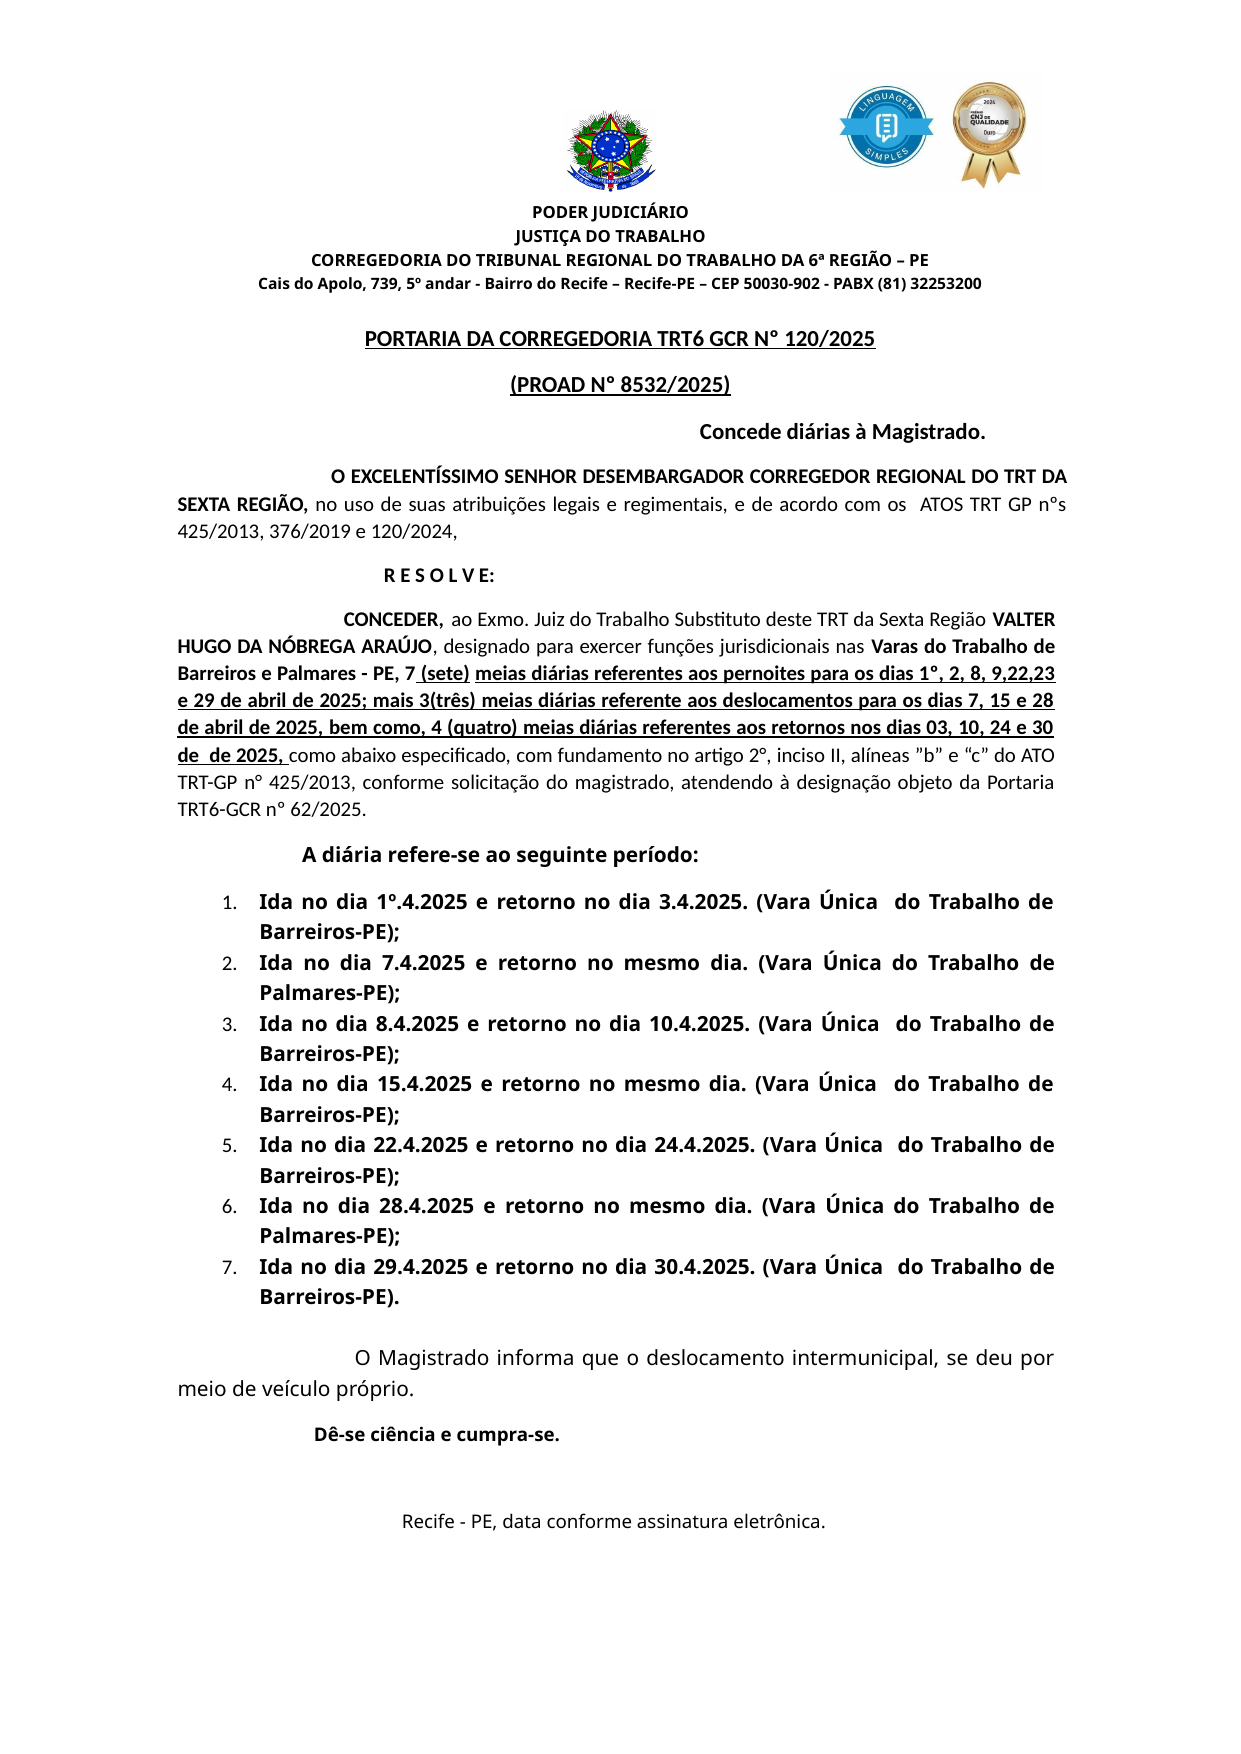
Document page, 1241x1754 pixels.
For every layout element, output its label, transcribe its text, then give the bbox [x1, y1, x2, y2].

text Recife - PE, data conforme assinatura eletrônica. [177, 1509, 1063, 1534]
list Ida no dia 28.4.2025 e retorno no mesmo dia. (Vara Única do Trabalho de Palmares-PE); [222, 1191, 1056, 1250]
list Ida no dia 22.4.2025 e retorno no dia 24.4.2025. (Vara Única do Trabalho de Barreiros-PE); [222, 1130, 1056, 1189]
list Ida no dia 15.4.2025 e retorno no mesmo dia. (Vara Única do Trabalho de Barreiros-PE); [222, 1069, 1056, 1128]
text R E S O L V E: [177, 562, 1068, 587]
picture [828, 73, 1044, 193]
list Ida no dia 7.4.2025 e retorno no mesmo dia. (Vara Única do Trabalho de Palmares-PE); [222, 948, 1056, 1007]
list Ida no dia 8.4.2025 e retorno no dia 10.4.2025. (Vara Única do Trabalho de Barreiros-PE); [222, 1009, 1056, 1068]
text Dê-se ciência e cumpra-se. [177, 1421, 1056, 1446]
text O EXCELENTÍSSIMO SENHOR DESEMBARGADOR CORREGEDOR REGIONAL DO TRT DA SEXTA REGIÃO, no uso de suas atribuições legais e regimentais, e de acordo com os ATOS TRT GP nºs 425/2013, 376/2019 e 120/2024, [177, 463, 1068, 543]
text (PROAD Nº 8532/2025) [177, 370, 1063, 398]
picture [562, 108, 658, 193]
text A diária refere-se ao seguinte período: [177, 840, 1056, 868]
text PORTARIA DA CORREGEDORIA TRT6 GCR Nº 120/2025 [177, 324, 1063, 352]
text CONCEDER, ao Exmo. Juiz do Trabalho Substituto deste TRT da Sexta Região VALTER HUGO DA NÓBREGA ARAÚJO, designado para exercer funções jurisdicionais nas Varas do Trabalho de Barreiros e Palmares - PE, 7 (sete) meias diárias referentes aos pernoites para os dias 1º, 2, 8, 9,22,23 e 29 de abril de 2025; mais 3(três) meias diárias referente aos deslocamentos para os dias 7, 15 e 28 de abril de 2025, bem como, 4 (quatro) meias diárias referentes aos retornos nos dias 03, 10, 24 e 30 de de 2025, como abaixo especificado, com fundamento no artigo 2°, inciso II, alíneas ”b” e “c” do ATO TRT-GP n° 425/2013, conforme solicitação do magistrado, atendendo à designação objeto da Portaria TRT6-GCR nº 62/2025. [177, 606, 1056, 822]
list Ida no dia 29.4.2025 e retorno no dia 30.4.2025. (Vara Única do Trabalho de Barreiros-PE). [222, 1252, 1056, 1311]
list Ida no dia 1º.4.2025 e retorno no dia 3.4.2025. (Vara Única do Trabalho de Barreiros-PE); [222, 887, 1056, 946]
text O Magistrado informa que o deslocamento intermunicipal, se deu por meio de veículo próprio. [177, 1343, 1056, 1402]
text Concede diárias à Magistrado. [177, 417, 1063, 445]
